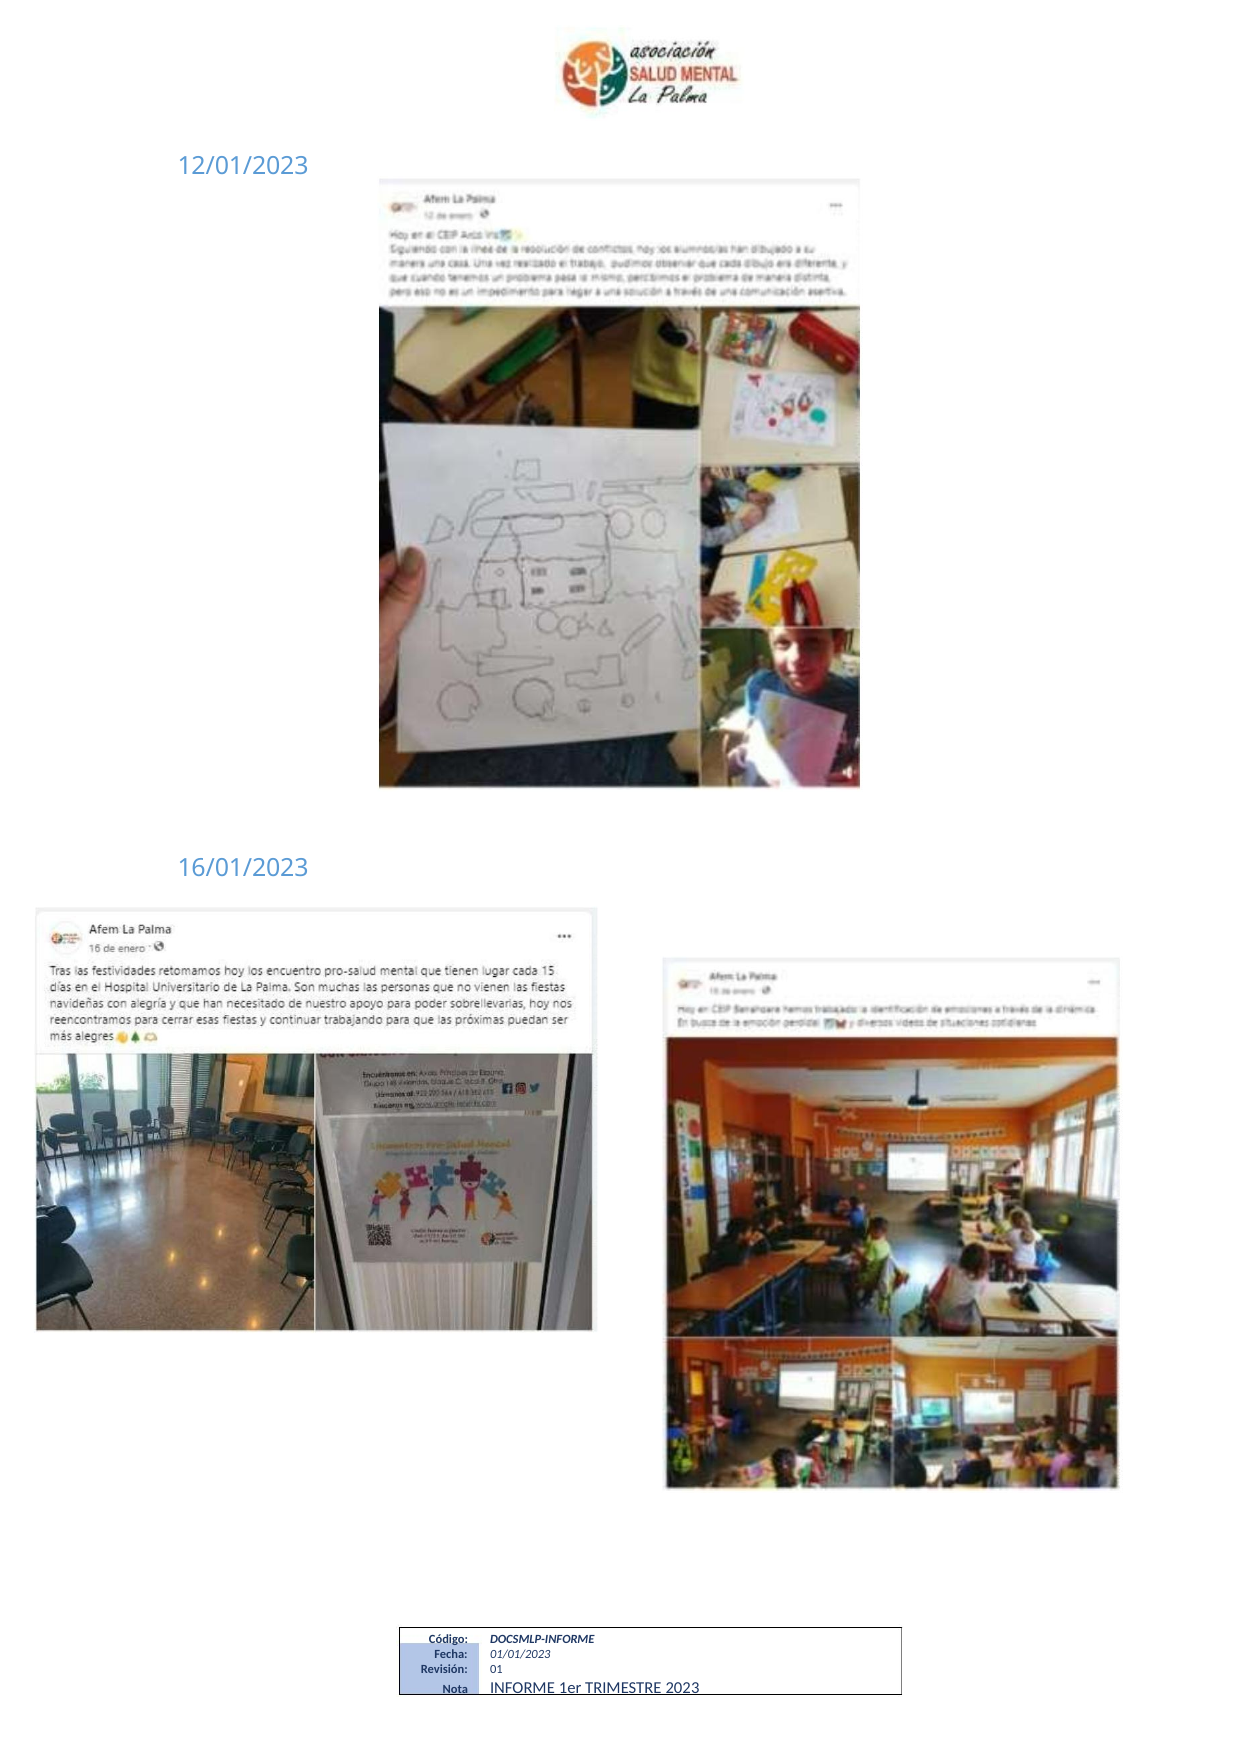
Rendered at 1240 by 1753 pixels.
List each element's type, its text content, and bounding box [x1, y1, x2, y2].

text 12/01/2023 [177, 149, 1229, 181]
text Código: DOCSMLP-INFORME Fecha: 01/01/2023 Revisión: 01 [904, 1631, 1229, 1677]
text Nota INFORME 1er TRIMESTRE 2023 [442, 1677, 1229, 1698]
text 16/01/2023 [177, 851, 1229, 883]
